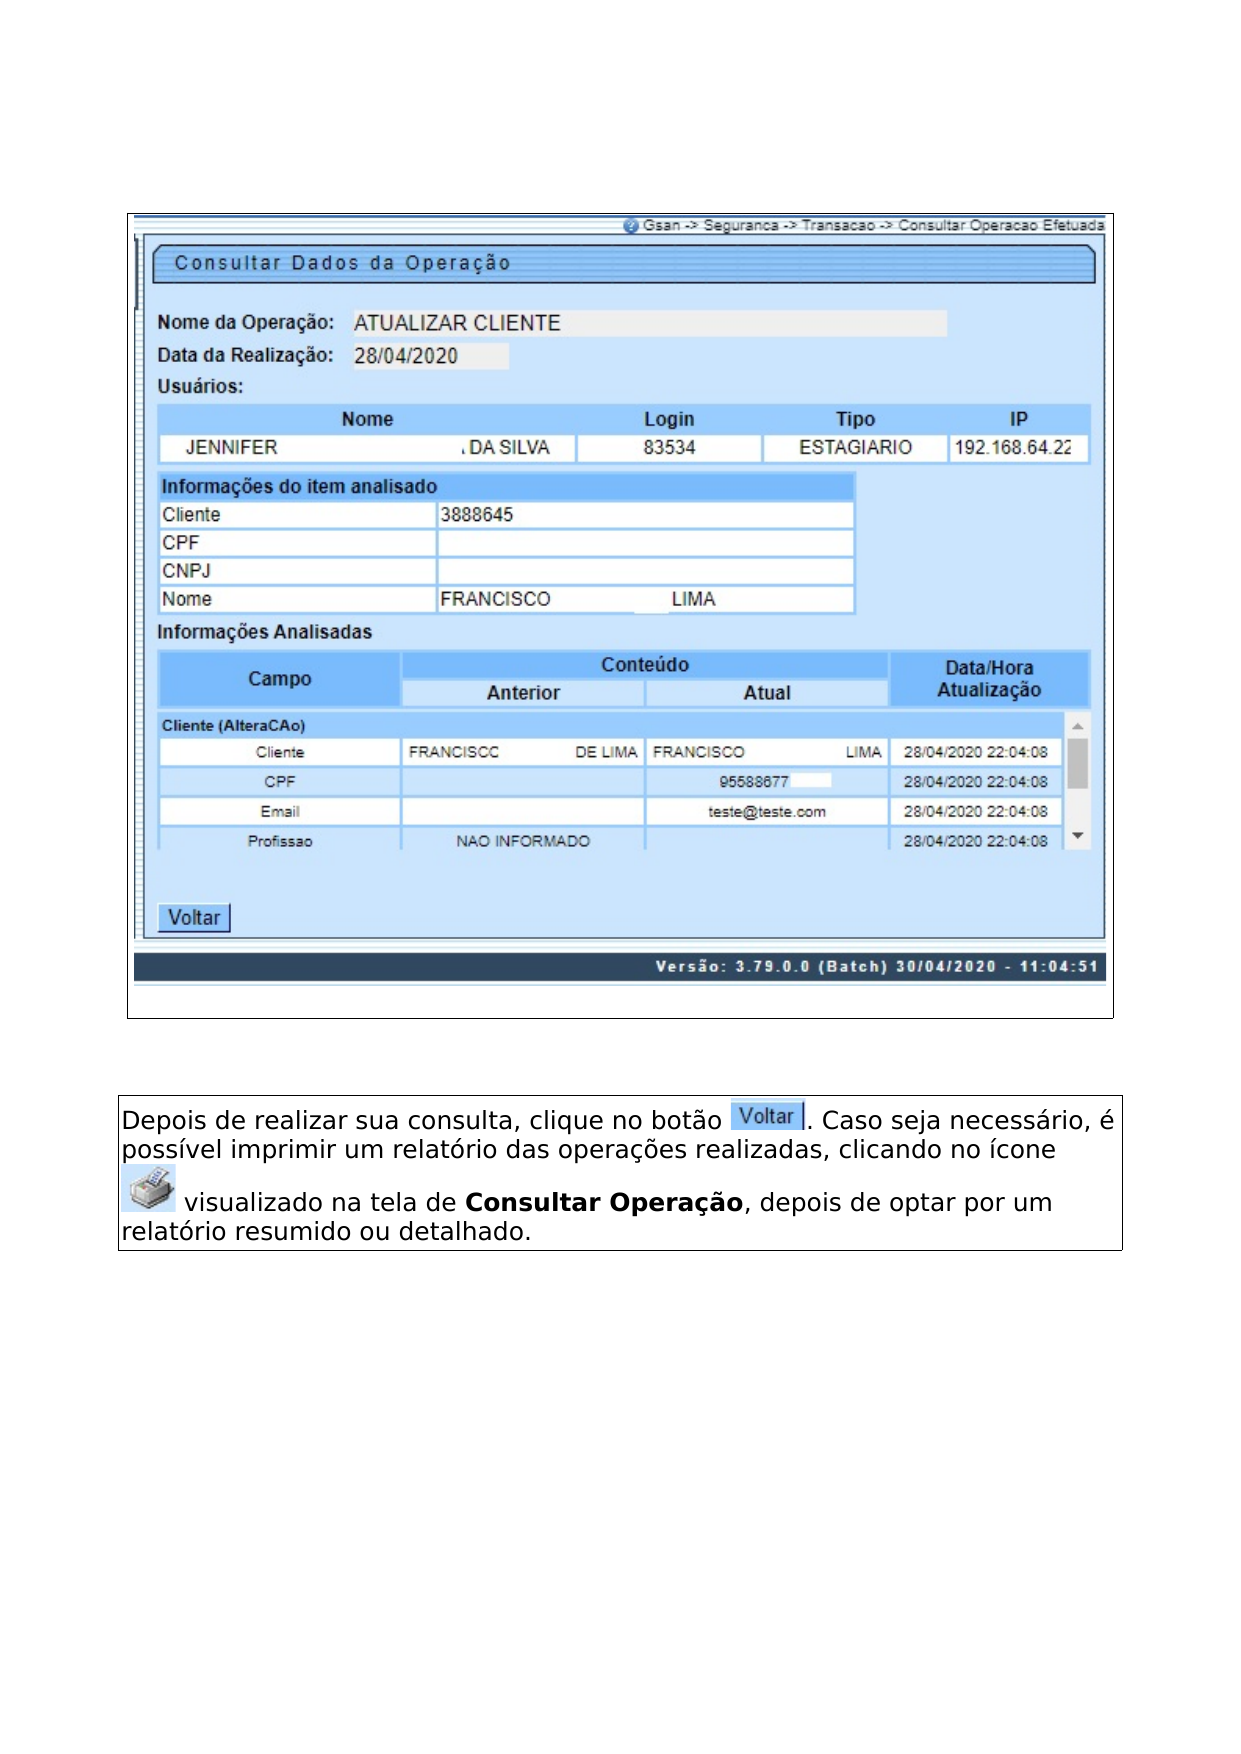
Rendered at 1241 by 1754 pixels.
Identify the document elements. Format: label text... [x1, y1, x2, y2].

picture [134, 215, 1107, 986]
picture [121, 1164, 176, 1212]
table_header [128, 214, 1113, 1018]
picture [730, 1098, 806, 1130]
table_header Depois de realizar sua consulta, clique no botão . Caso seja necessário, é possível imprimir um relatório das operações realizadas, clicando no ícone visualizado na tela de Consultar Operação, depois de optar por um relatório resumido ou detalhado. [119, 1096, 1122, 1249]
